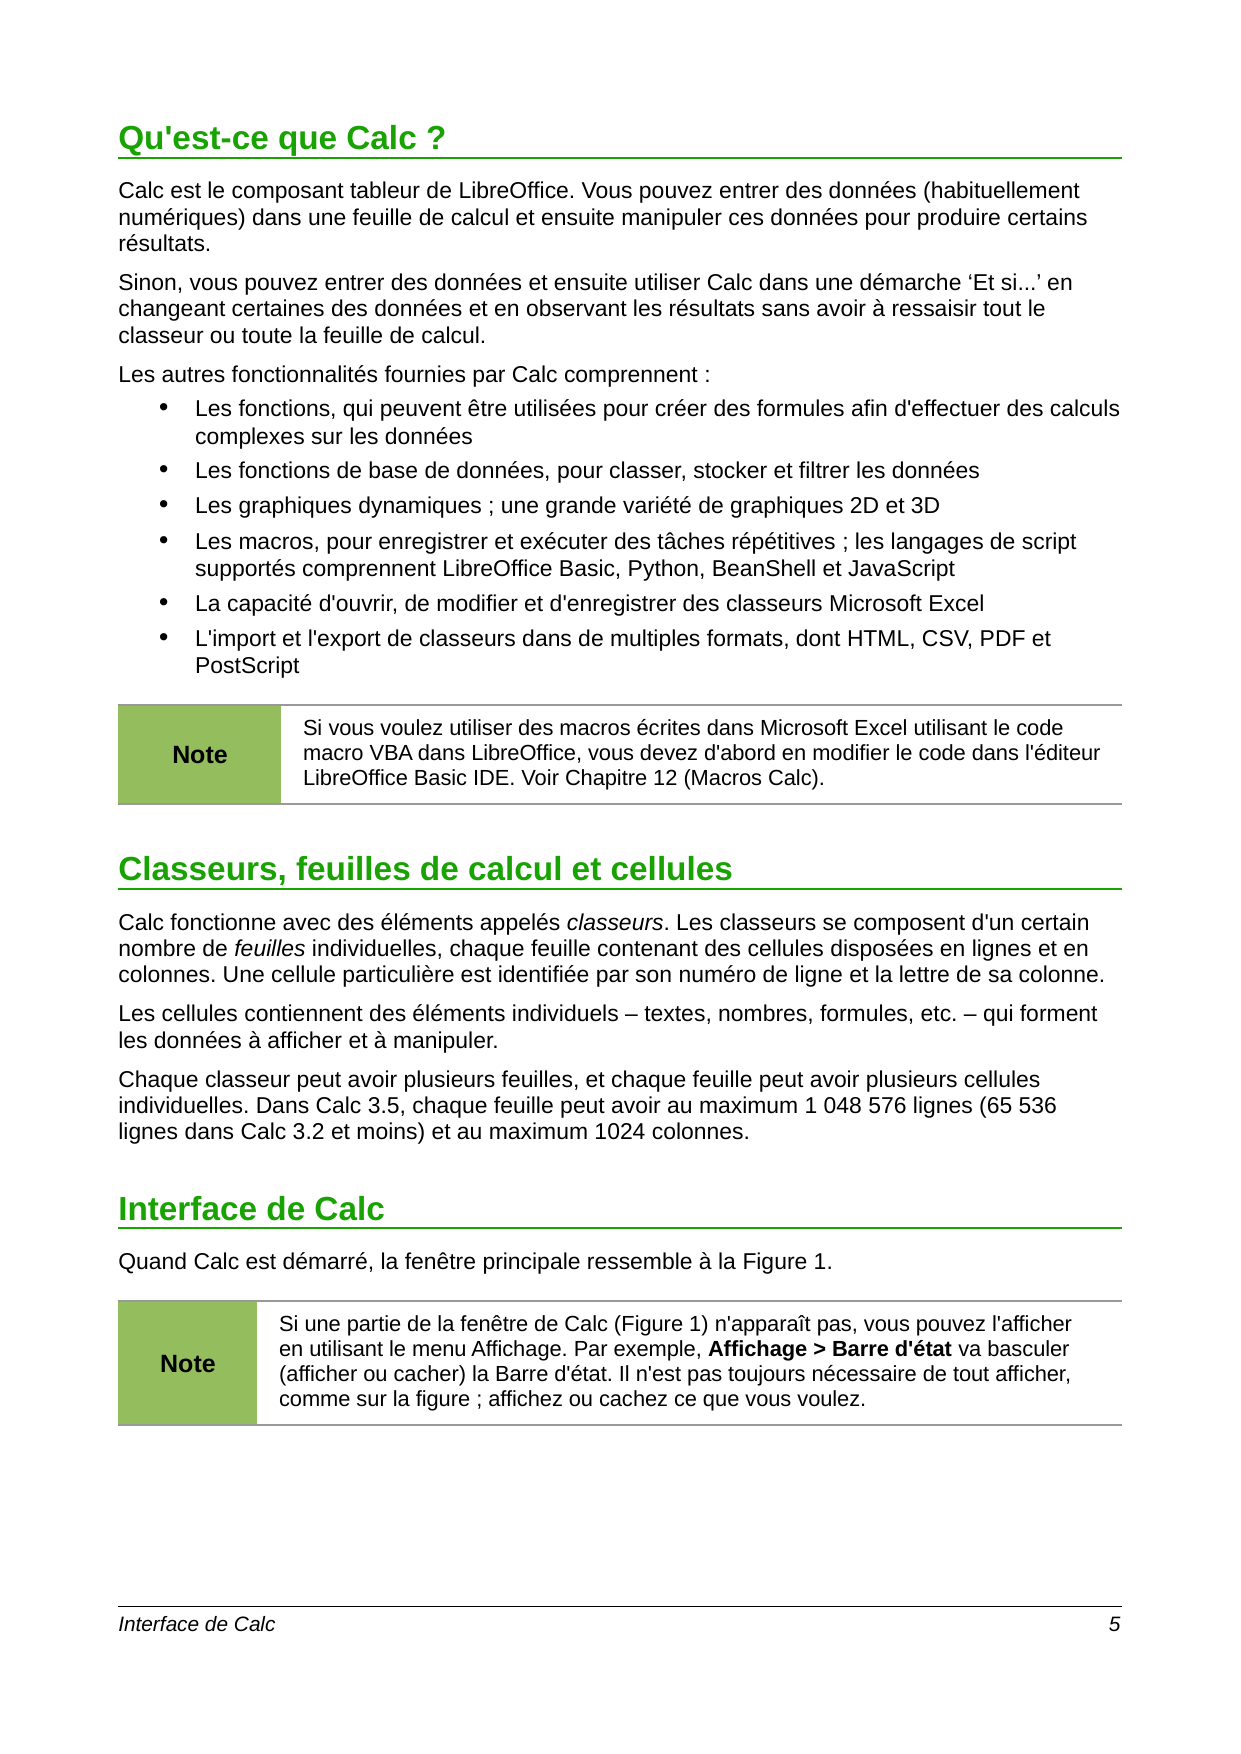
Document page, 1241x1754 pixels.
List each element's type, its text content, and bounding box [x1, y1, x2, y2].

list Les macros, pour enregistrer et exécuter des tâches répétitives ; les langages de script supportés comprennent LibreOffice Basic, Python, BeanShell et JavaScript [156, 526, 1122, 582]
list La capacité d'ouvrir, de modifier et d'enregistrer des classeurs Microsoft Excel [156, 588, 1122, 617]
list Les graphiques dynamiques ; une grande variété de graphiques 2D et 3D [156, 491, 1122, 520]
subtitle Qu'est-ce que Calc ? [118, 118, 1122, 157]
table_header Note [118, 1302, 257, 1424]
text Chaque classeur peut avoir plusieurs feuilles, et chaque feuille peut avoir plusieurs cellules individuelles. Dans Calc 3.5, chaque feuille peut avoir au maximum 1 048 576 lignes (65 536 lignes dans Calc 3.2 et moins) et au maximum 1024 colonnes. [118, 1066, 1122, 1144]
text Les cellules contiennent des éléments individuels – textes, nombres, formules, etc. – qui forment les données à afficher et à manipuler. [118, 1000, 1122, 1053]
table_header Si vous voulez utiliser des macros écrites dans Microsoft Excel utilisant le code macro VBA dans LibreOffice, vous devez d'abord en modifier le code dans l'éditeur LibreOffice Basic IDE. Voir Chapitre 12 (Macros Calc). [281, 706, 1122, 803]
text Sinon, vous pouvez entrer des données et ensuite utiliser Calc dans une démarche ‘Et si...’ en changeant certaines des données et en observant les résultats sans avoir à ressaisir tout le classeur ou toute la feuille de calcul. [118, 269, 1122, 348]
subtitle Interface de Calc [118, 1189, 1122, 1227]
list L'import et l'export de classeurs dans de multiples formats, dont HTML, CSV, PDF et PostScript [156, 623, 1122, 679]
text Calc est le composant tableur de LibreOffice. Vous pouvez entrer des données (habituellement numériques) dans une feuille de calcul et ensuite manipuler ces données pour produire certains résultats. [118, 177, 1122, 257]
list Les fonctions de base de données, pour classer, stocker et filtrer les données [156, 455, 1122, 484]
table_header Si une partie de la fenêtre de Calc (Figure 1) n'apparaît pas, vous pouvez l'afficher en utilisant le menu Affichage. Par exemple, Affichage > Barre d'état va basculer (afficher ou cacher) la Barre d'état. Il n'est pas toujours nécessaire de tout afficher, comme sur la figure ; affichez ou cachez ce que vous voulez. [258, 1302, 1122, 1424]
table_header Note [118, 706, 281, 803]
list Les fonctions, qui peuvent être utilisées pour créer des formules afin d'effectuer des calculs complexes sur les données [156, 393, 1122, 449]
text Quand Calc est démarré, la fenêtre principale ressemble à la Figure 1. [118, 1248, 1122, 1275]
subtitle Classeurs, feuilles de calcul et cellules [118, 849, 1122, 888]
text Calc fonctionne avec des éléments appelés classeurs. Les classeurs se composent d'un certain nombre de feuilles individuelles, chaque feuille contenant des cellules disposées en lignes et en colonnes. Une cellule particulière est identifiée par son numéro de ligne et la lettre de sa colonne. [118, 909, 1122, 988]
list Les autres fonctionnalités fournies par Calc comprennent : [118, 361, 1122, 387]
